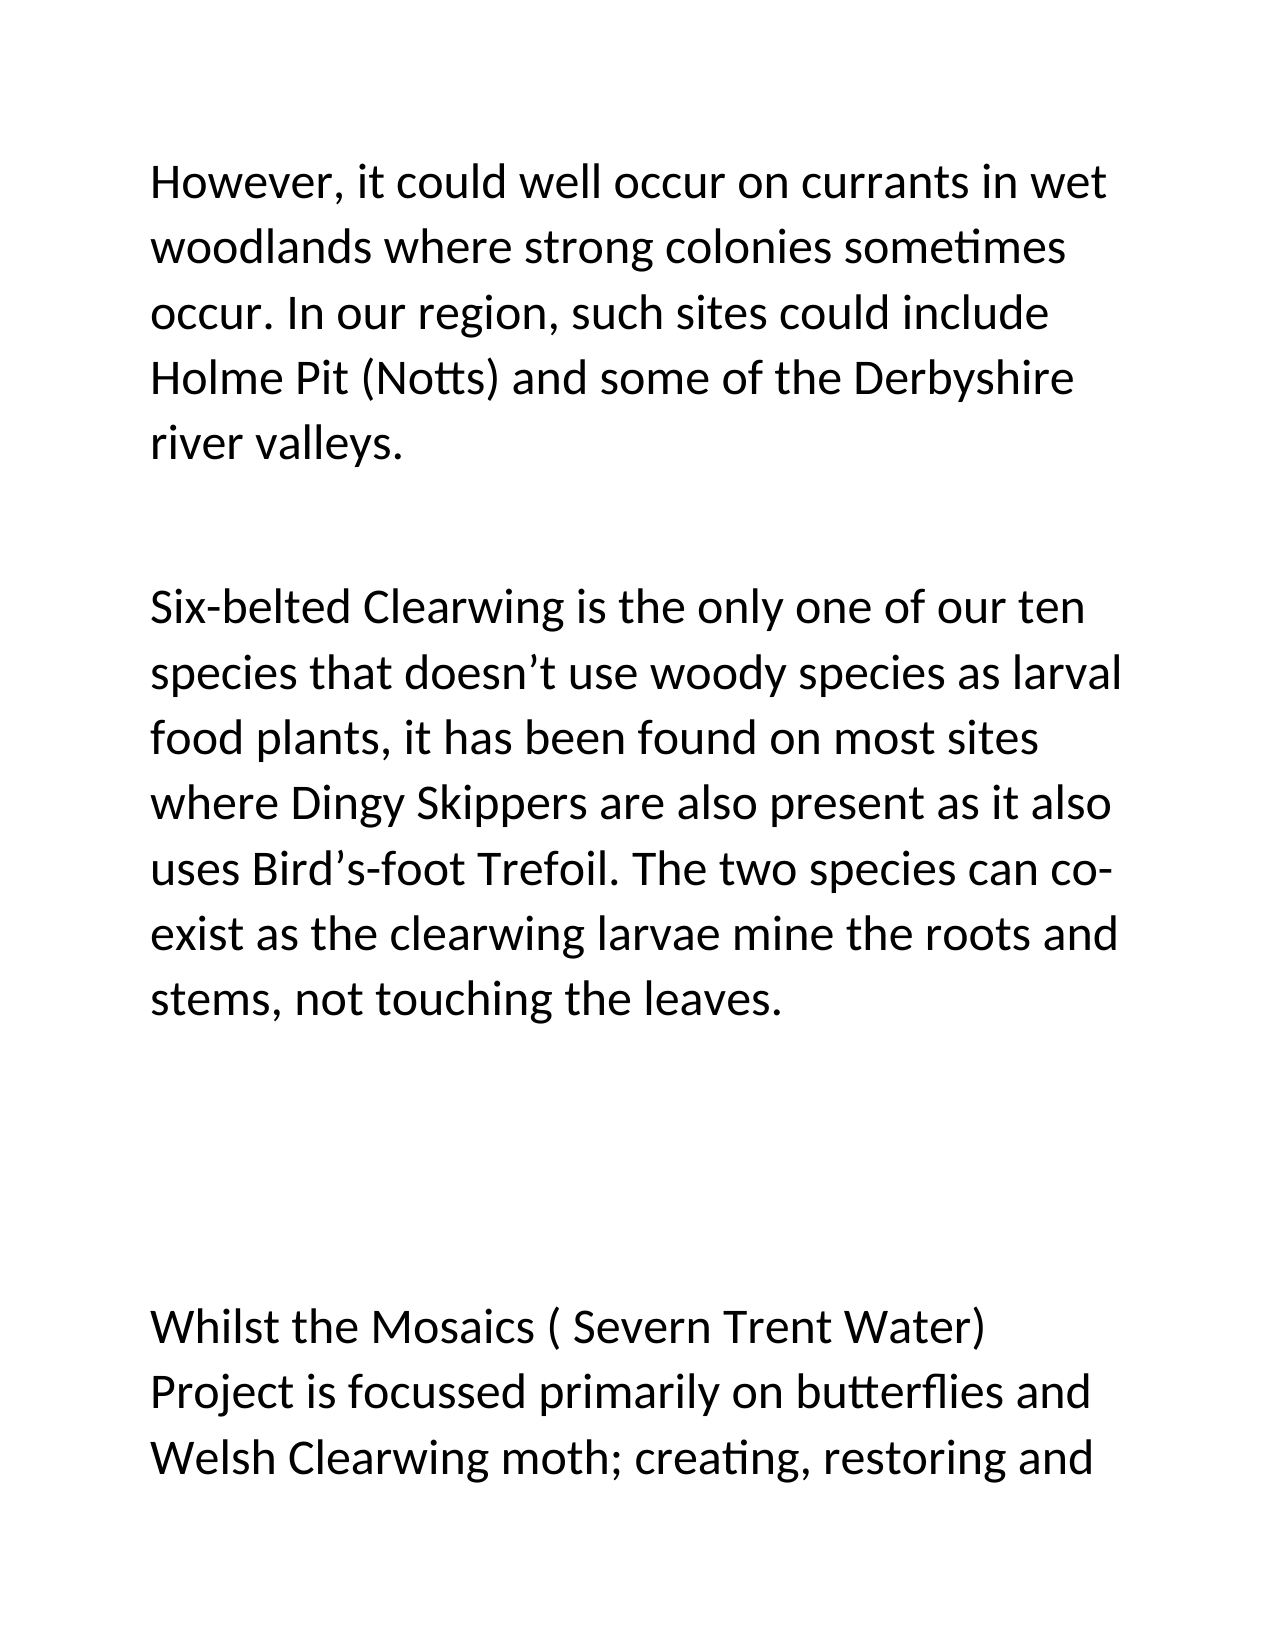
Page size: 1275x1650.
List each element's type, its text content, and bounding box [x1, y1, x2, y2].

text However, it could well occur on currants in wet woodlands where strong colonies sometimes occur. In our region, such sites could include Holme Pit (Notts) and some of the Derbyshire river valleys. [150, 150, 1125, 472]
text Six-belted Clearwing is the only one of our ten species that doesn’t use woody species as larval food plants, it has been found on most sites where Dingy Skippers are also present as it also uses Bird’s-foot Trefoil. The two species can co-exist as the clearwing larvae mine the roots and stems, not touching the leaves. [150, 575, 1125, 1028]
text Whilst the Mosaics ( Severn Trent Water) Project is focussed primarily on butterflies and Welsh Clearwing moth; creating, restoring and [150, 1295, 1125, 1487]
